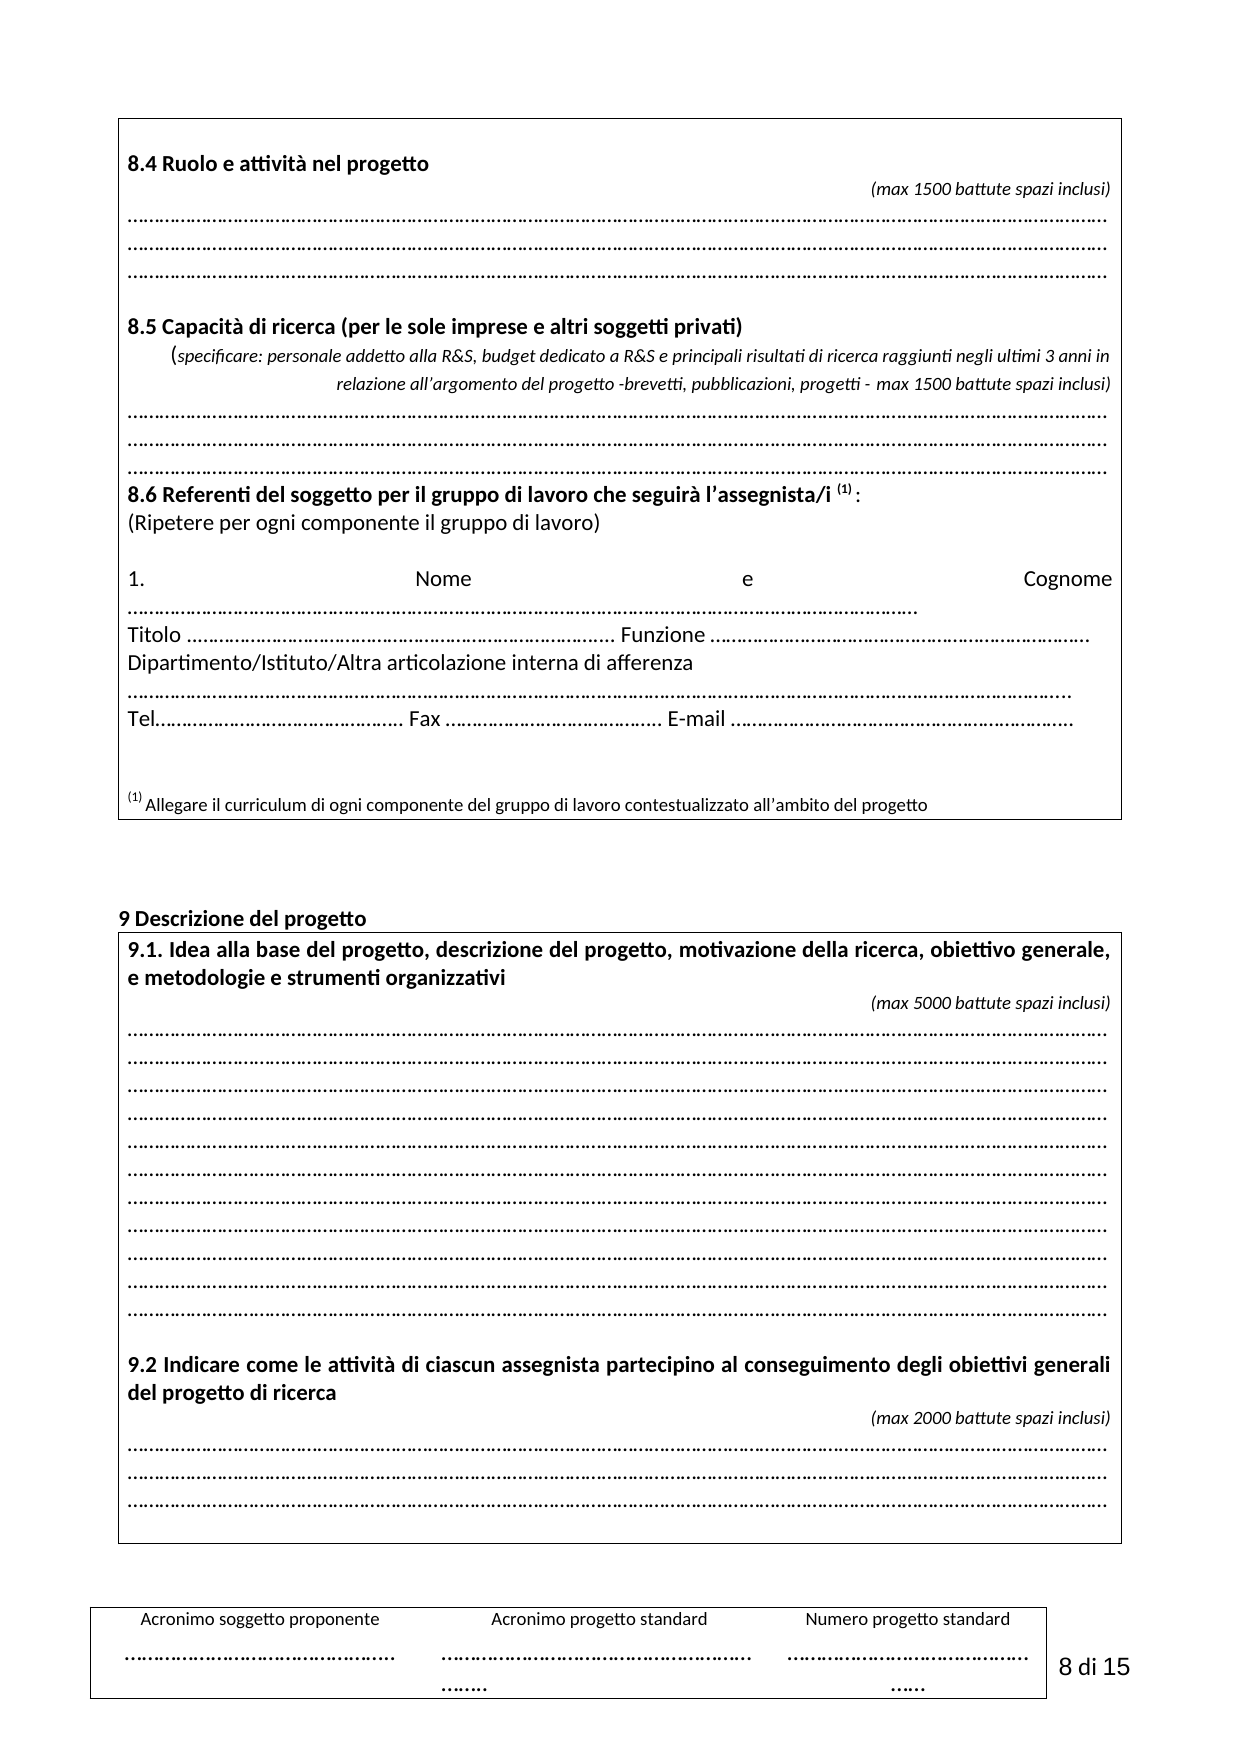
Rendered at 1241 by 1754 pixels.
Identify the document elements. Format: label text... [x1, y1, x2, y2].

text (specificare: personale addetto alla R&S, budget dedicato a R&S e principali risultati di ricerca raggiunti negli ultimi 3 anni in relazione all’argomento del progetto -brevetti, pubblicazioni, progetti - max 1500 battute spazi inclusi) [119, 337, 1121, 393]
text (Ripetere per ogni componente il gruppo di lavoro) [119, 505, 1121, 536]
text Tel……………………………………….. Fax ………………………………….. E-mail ……………………………………………………….. [119, 701, 1121, 733]
text …………………………………………………………………………………………………………………………………………………………………… [119, 449, 1121, 477]
text (max 5000 battute spazi inclusi) [119, 988, 1121, 1011]
text …………………………………………………………………………………………………………………………………………………………………… [119, 225, 1121, 253]
text …………………………………………………………………………………………………………………………………………………………………… [119, 1454, 1121, 1482]
text 1. Nome e Cognome …………………………………………………………………………………………………………………………………… [119, 561, 1121, 617]
text (1) Allegare il curriculum di ogni componente del gruppo di lavoro contestualizzato all’ambito del progetto [119, 786, 1121, 819]
text …………………………………………………………………………………………………………………………………………………………………… [119, 1235, 1121, 1263]
text …………………………………………………………………………………………………………………………………………………………………… [119, 1123, 1121, 1151]
text Titolo ..………………………………………………………………….... Funzione ……………………………………………………………… [119, 617, 1121, 645]
text …………………………………………………………………………………………………………………………………………………………………… [119, 1179, 1121, 1207]
text ………………………………………………………………………………………………………………………………………………………………………………………………………………………………………………………………………………………………………………………………………… [119, 1011, 1121, 1067]
text 9.1. Idea alla base del progetto, descrizione del progetto, motivazione della ricerca, obiettivo generale, e metodologie e strumenti organizzativi [119, 933, 1121, 988]
text …………………………………………………………………………………………………………………………………………………………………… [119, 1151, 1121, 1179]
text …………………………………………………………………………………………………………………………………………………………………… [119, 1095, 1121, 1123]
text …………………………………………………………………………………………………………………………………………………………………… [119, 1207, 1121, 1235]
text 8.5 Capacità di ricerca (per le sole imprese e altri soggetti privati) [119, 309, 1121, 337]
text 9 Descrizione del progetto [118, 904, 1122, 932]
text 8.6 Referenti del soggetto per il gruppo di lavoro che seguirà l’assegnista/i (1) : [119, 477, 1121, 505]
text …………………………………………………………………………………………………………………………………………………………………… [119, 1482, 1121, 1513]
text (max 2000 battute spazi inclusi) [119, 1403, 1121, 1426]
text …………………………………………………………………………………………………………………………………………………………………… [119, 1426, 1121, 1454]
text 9.2 Indicare come le attività di ciascun assegnista partecipino al conseguimento degli obiettivi generali del progetto di ricerca [119, 1347, 1121, 1403]
text Dipartimento/Istituto/Altra articolazione interna di afferenza [119, 645, 1121, 673]
text …………………………………………………………………………………………………………………………………………………………….. [119, 673, 1121, 701]
text …………………………………………………………………………………………………………………………………………………………………… [119, 393, 1121, 421]
text (max 1500 battute spazi inclusi) [119, 174, 1121, 197]
text …………………………………………………………………………………………………………………………………………………………………… [119, 1263, 1121, 1291]
text …………………………………………………………………………………………………………………………………………………………………… [119, 421, 1121, 449]
text …………………………………………………………………………………………………………………………………………………………………… [119, 1291, 1121, 1322]
text 8.4 Ruolo e attività nel progetto [119, 146, 1121, 174]
text …………………………………………………………………………………………………………………………………………………………………… [119, 197, 1121, 225]
text …………………………………………………………………………………………………………………………………………………………………… [119, 1067, 1121, 1095]
text …………………………………………………………………………………………………………………………………………………………………… [119, 253, 1121, 284]
